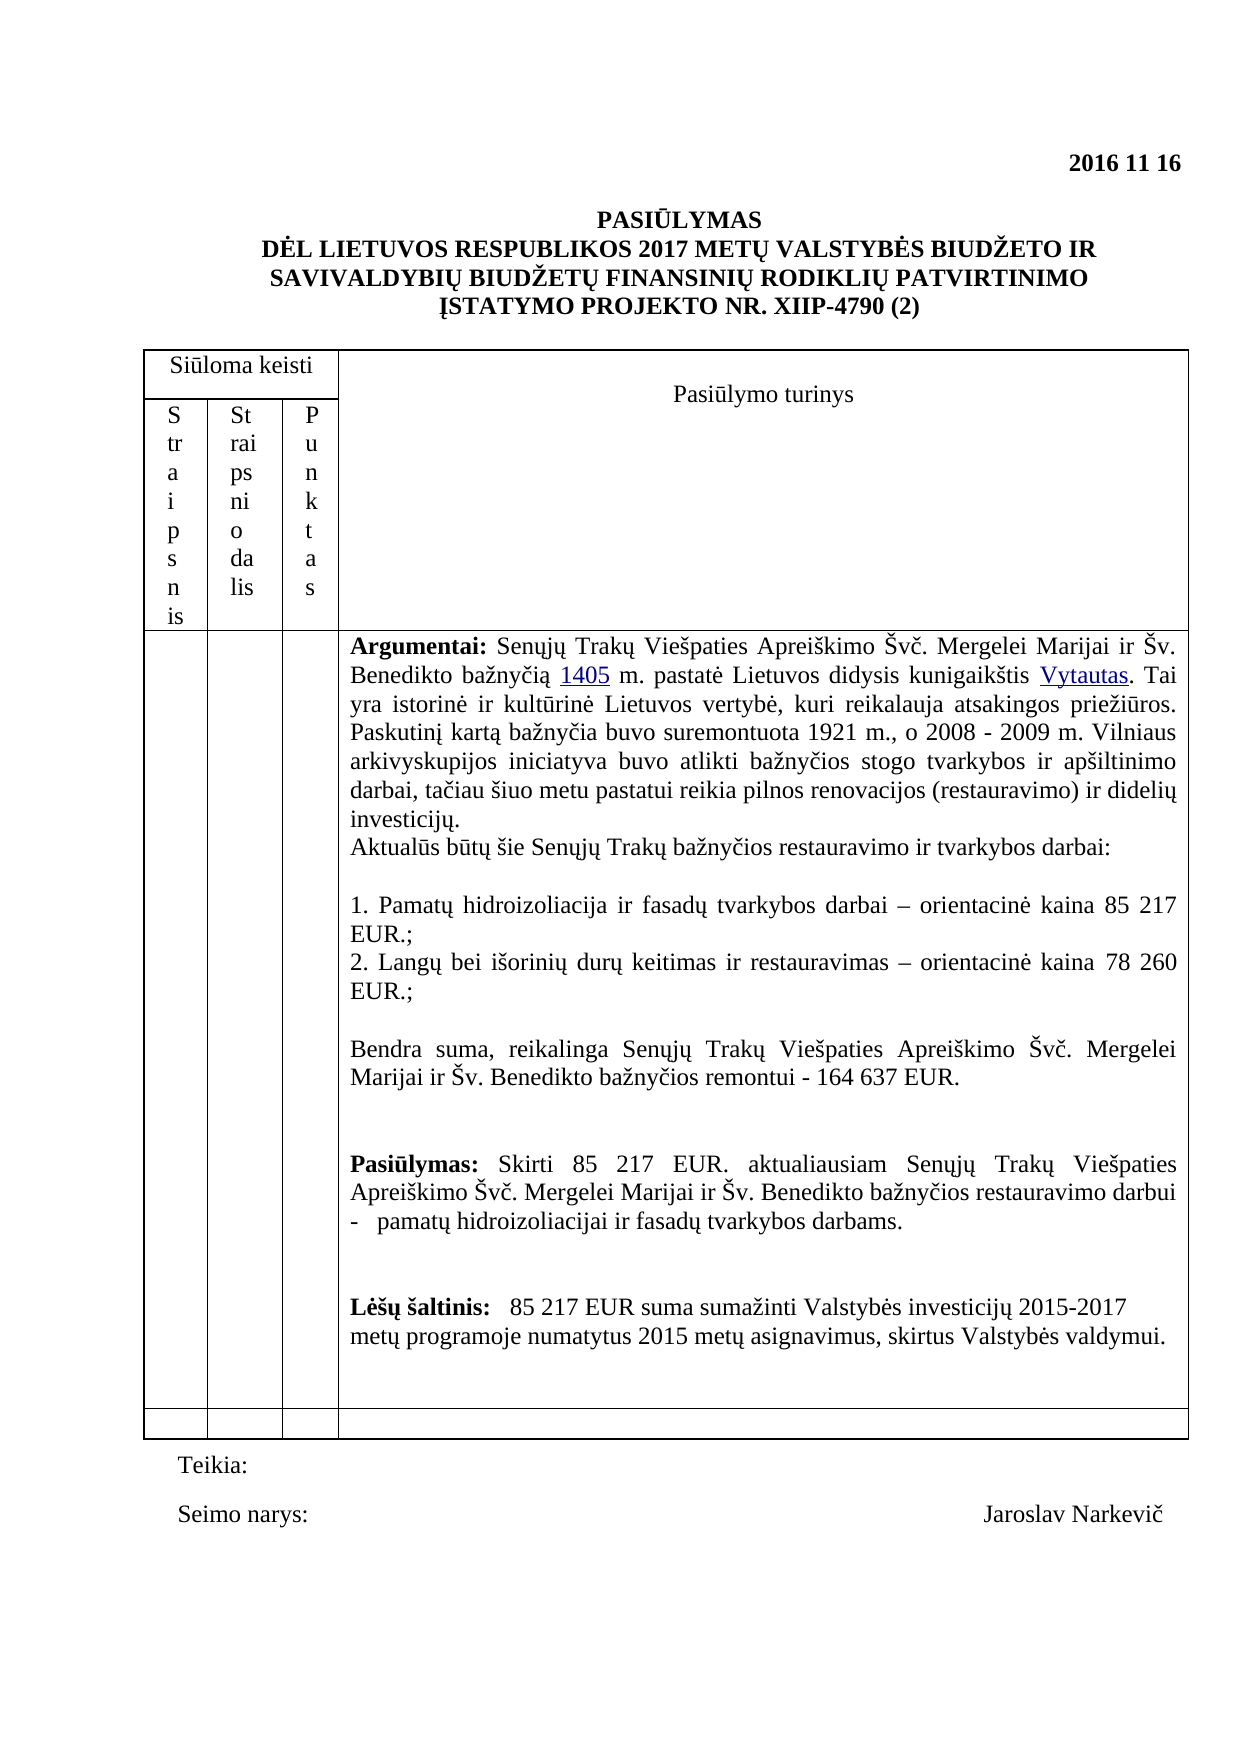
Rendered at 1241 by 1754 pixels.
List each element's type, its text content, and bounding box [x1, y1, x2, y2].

table_cell [283, 1409, 338, 1438]
text DĖL LIETUVOS RESPUBLIKOS 2017 METŲ VALSTYBĖS BIUDŽETO IR SAVIVALDYBIŲ BIUDŽETŲ FINANSINIŲ RODIKLIŲ PATVIRTINIMO [177, 234, 1181, 291]
text 2016 11 16 [177, 148, 1181, 176]
table_cell [208, 631, 282, 1407]
table_header Siūloma keisti [145, 351, 338, 398]
table_cell Straipsnis [145, 400, 207, 630]
text Seimo narys: Jaroslav Narkevič [177, 1499, 1181, 1528]
table_cell Punktas [283, 400, 338, 630]
table_cell [339, 1409, 1188, 1438]
text Teikia: [177, 1450, 1181, 1478]
text PASIŪLYMAS [177, 205, 1181, 234]
table_cell [283, 631, 338, 1407]
table_cell [208, 1409, 282, 1438]
text ĮSTATYMO PROJEKTO Nr. XIIp-4790 (2) [177, 291, 1181, 320]
table_cell Argumentai: Senųjų Trakų Viešpaties Apreiškimo Švč. Mergelei Marijai ir Šv. Benedikto bažnyčią 1405 m. pastatė Lietuvos didysis kunigaikštis Vytautas. Tai yra istorinė ir kultūrinė Lietuvos vertybė, kuri reikalauja atsakingos priežiūros. Paskutinį kartą bažnyčia buvo suremontuota 1921 m., o 2008 - 2009 m. Vilniaus arkivyskupijos iniciatyva buvo atlikti bažnyčios stogo tvarkybos ir apšiltinimo darbai, tačiau šiuo metu pastatui reikia pilnos renovacijos (restauravimo) ir didelių investicijų. Aktualūs būtų šie Senųjų Trakų bažnyčios restauravimo ir tvarkybos darbai: 1. Pamatų hidroizoliacija ir fasadų tvarkybos darbai – orientacinė kaina 85 217 EUR.; 2. Langų bei išorinių durų keitimas ir restauravimas – orientacinė kaina 78 260 EUR.; Bendra suma, reikalinga Senųjų Trakų Viešpaties Apreiškimo Švč. Mergelei Marijai ir Šv. Benedikto bažnyčios remontui - 164 637 EUR. Pasiūlymas: Skirti 85 217 EUR. aktualiausiam Senųjų Trakų Viešpaties Apreiškimo Švč. Mergelei Marijai ir Šv. Benedikto bažnyčios restauravimo darbui - pamatų hidroizoliacijai ir fasadų tvarkybos darbams. Lėšų šaltinis: 85 217 EUR suma sumažinti Valstybės investicijų 2015-2017 metų programoje numatytus 2015 metų asignavimus, skirtus Valstybės valdymui. [339, 631, 1188, 1407]
table_cell [145, 1409, 207, 1438]
table_cell [145, 631, 207, 1407]
table_cell Straipsnio dalis [208, 400, 282, 630]
table_header Pasiūlymo turinys [339, 351, 1188, 630]
